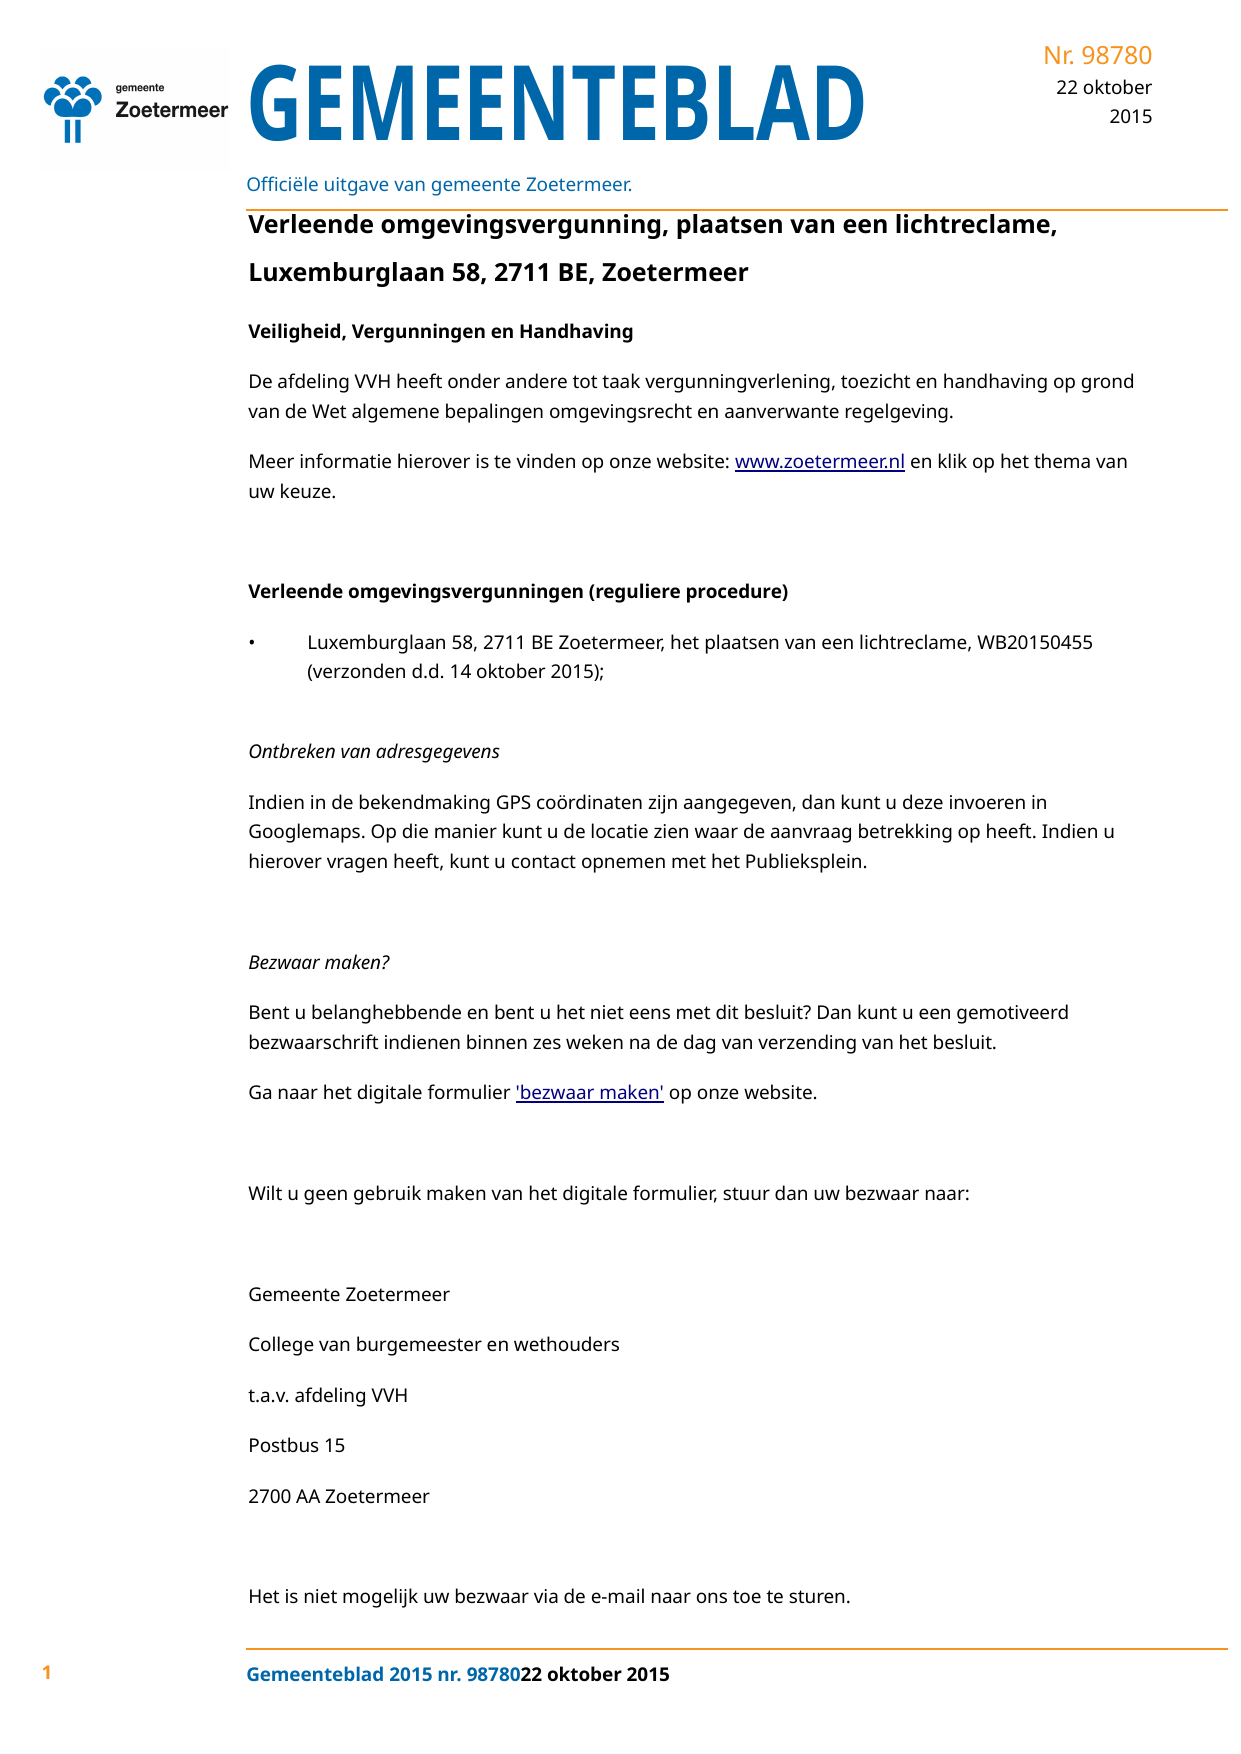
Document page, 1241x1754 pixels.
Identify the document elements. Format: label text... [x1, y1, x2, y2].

text Verleende omgevingsvergunning, plaatsen van een lichtreclame, Luxemburglaan 58, 2711 BE, Zoetermeer [248, 211, 1152, 288]
text Het is niet mogelijk uw bezwaar via de e-mail naar ons toe te sturen. [248, 1584, 1152, 1609]
text Postbus 15 [248, 1432, 1152, 1458]
text Bent u belanghebbende en bent u het niet eens met dit besluit? Dan kunt u een gemotiveerd bezwaarschrift indienen binnen zes weken na de dag van verzending van het besluit. [248, 999, 1152, 1055]
text t.a.v. afdeling VVH [248, 1382, 1152, 1408]
text College van burgemeester en wethouders [248, 1332, 1152, 1357]
text Bezwaar maken? [248, 949, 1152, 975]
text Ontbreken van adresgegevens [248, 739, 1152, 764]
text Ga naar het digitale formulier 'bezwaar maken' op onze website. [248, 1079, 1152, 1105]
text Verleende omgevingsvergunningen (reguliere procedure) [248, 579, 1152, 604]
text Indien in de bekendmaking GPS coördinaten zijn aangegeven, dan kunt u deze invoeren in Googlemaps. Op die manier kunt u de locatie zien waar de aanvraag betrekking op heeft. Indien u hierover vragen heeft, kunt u contact opnemen met het Publieksplein. [248, 789, 1152, 874]
text 2700 AA Zoetermeer [248, 1483, 1152, 1509]
text Meer informatie hierover is te vinden op onze website: www.zoetermeer.nl en klik op het thema van uw keuze. [248, 448, 1152, 504]
list Luxemburglaan 58, 2711 BE Zoetermeer, het plaatsen van een lichtreclame, WB20150455 (verzonden d.d. 14 oktober 2015); [248, 629, 1152, 684]
text Veiligheid, Vergunningen en Handhaving [248, 318, 1152, 344]
text Gemeente Zoetermeer [248, 1281, 1152, 1307]
text De afdeling VVH heeft onder andere tot taak vergunningverlening, toezicht en handhaving op grond van de Wet algemene bepalingen omgevingsrecht en aanverwante regelgeving. [248, 368, 1152, 424]
text Wilt u geen gebruik maken van het digitale formulier, stuur dan uw bezwaar naar: [248, 1180, 1152, 1206]
picture [41, 47, 231, 172]
